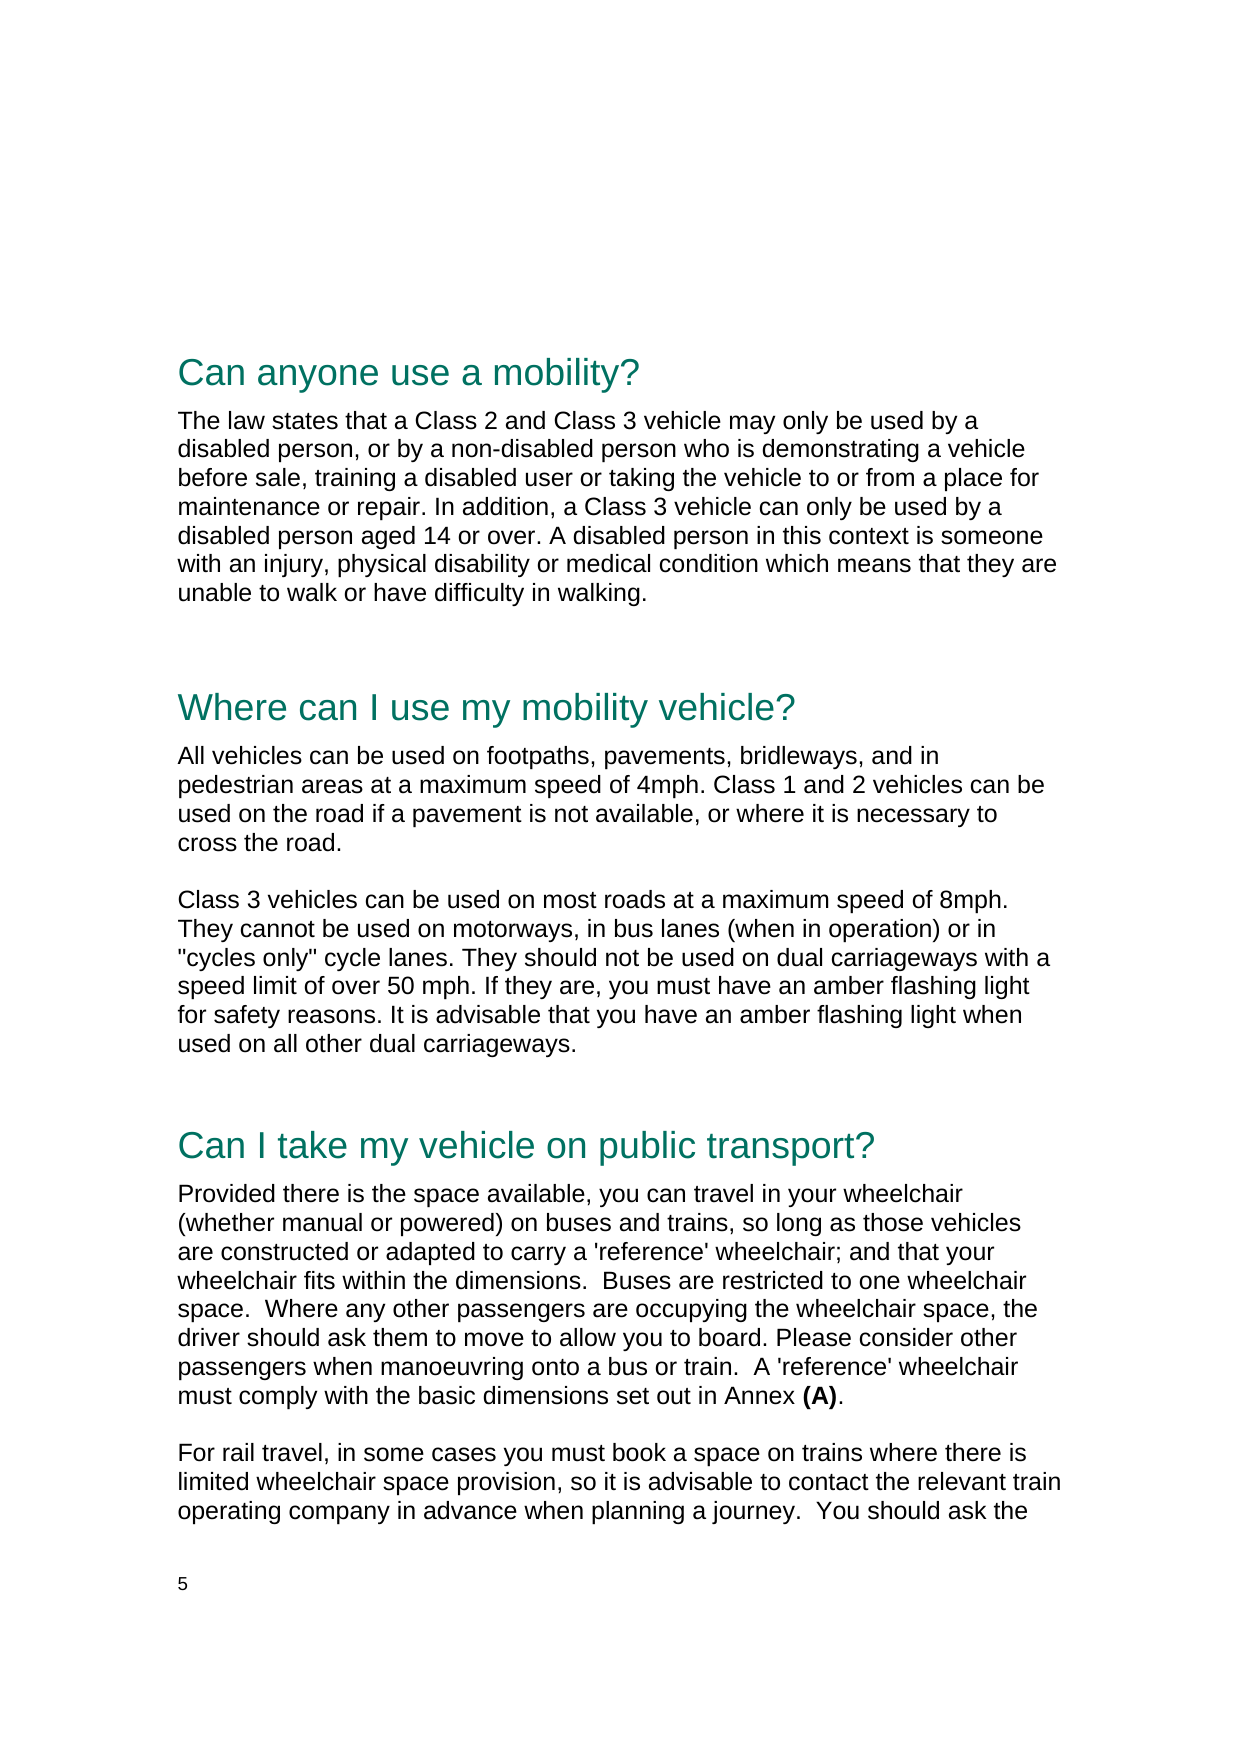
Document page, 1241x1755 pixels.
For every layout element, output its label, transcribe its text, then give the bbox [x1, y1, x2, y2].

subtitle Where can I use my mobility vehicle? [177, 686, 1063, 729]
subtitle Can anyone use a mobility? [177, 350, 1063, 393]
text The law states that a Class 2 and Class 3 vehicle may only be used by a disabled person, or by a non-disabled person who is demonstrating a vehicle before sale, training a disabled user or taking the vehicle to or from a place for maintenance or repair. In addition, a Class 3 vehicle can only be used by a disabled person aged 14 or over. A disabled person in this context is someone with an injury, physical disability or medical condition which means that they are unable to walk or have difficulty in walking. [177, 406, 1063, 607]
text Class 3 vehicles can be used on most roads at a maximum speed of 8mph. They cannot be used on motorways, in bus lanes (when in operation) or in "cycles only" cycle lanes. They should not be used on dual carriageways with a speed limit of over 50 mph. If they are, you must have an amber flashing light for safety reasons. It is advisable that you have an amber flashing light when used on all other dual carriageways. [177, 885, 1063, 1057]
subtitle Can I take my vehicle on public transport? [177, 1124, 1063, 1167]
text For rail travel, in some cases you must book a space on trains where there is limited wheelchair space provision, so it is advisable to contact the relevant train operating company in advance when planning a journey. You should ask the [177, 1438, 1063, 1524]
text Provided there is the space available, you can travel in your wheelchair (whether manual or powered) on buses and trains, so long as those vehicles are constructed or adapted to carry a 'reference' wheelchair; and that your wheelchair fits within the dimensions. Buses are restricted to one wheelchair space. Where any other passengers are occupying the wheelchair space, the driver should ask them to move to allow you to board. Please consider other passengers when manoeuvring onto a bus or train. A 'reference' wheelchair must comply with the basic dimensions set out in Annex (A). [177, 1179, 1063, 1409]
text All vehicles can be used on footpaths, pavements, bridleways, and in pedestrian areas at a maximum speed of 4mph. Class 1 and 2 vehicles can be used on the road if a pavement is not available, or where it is necessary to cross the road. [177, 741, 1063, 856]
